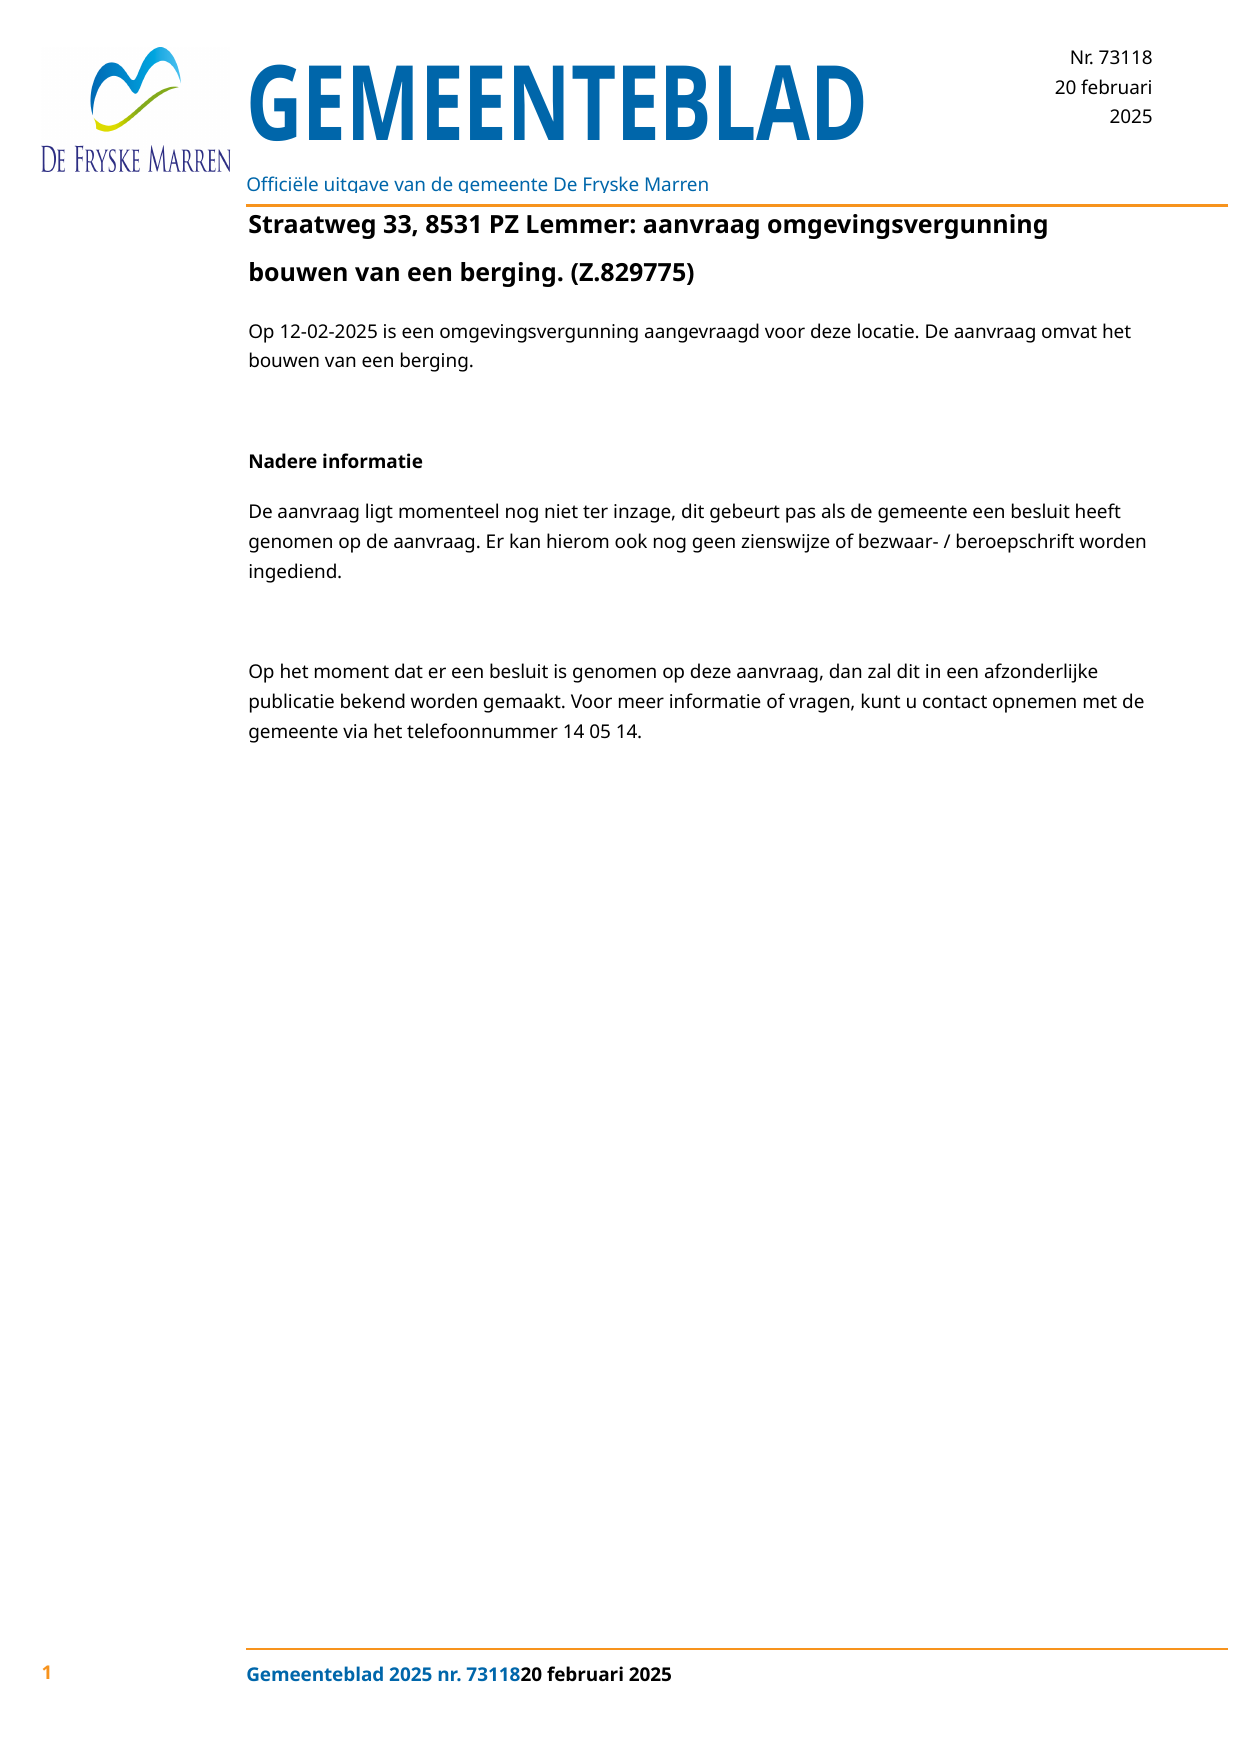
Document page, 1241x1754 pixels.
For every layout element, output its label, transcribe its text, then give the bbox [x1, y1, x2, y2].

text De aanvraag ligt momenteel nog niet ter inzage, dit gebeurt pas als de gemeente een besluit heeft genomen op de aanvraag. Er kan hierom ook nog geen zienswijze of bezwaar- / beroepschrift worden ingediend. [248, 499, 1152, 584]
text Straatweg 33, 8531 PZ Lemmer: aanvraag omgevingsvergunning bouwen van een berging. (Z.829775) [248, 207, 1152, 288]
text Op 12-02-2025 is een omgevingsvergunning aangevraagd voor deze locatie. De aanvraag omvat het bouwen van een berging. [248, 318, 1152, 373]
picture [41, 47, 231, 172]
text Op het moment dat er een besluit is genomen op deze aanvraag, dan zal dit in een afzonderlijke publicatie bekend worden gemaakt. Voor meer informatie of vragen, kunt u contact opnemen met de gemeente via het telefoonnummer 14 05 14. [248, 659, 1152, 744]
text Nadere informatie [248, 448, 1152, 474]
